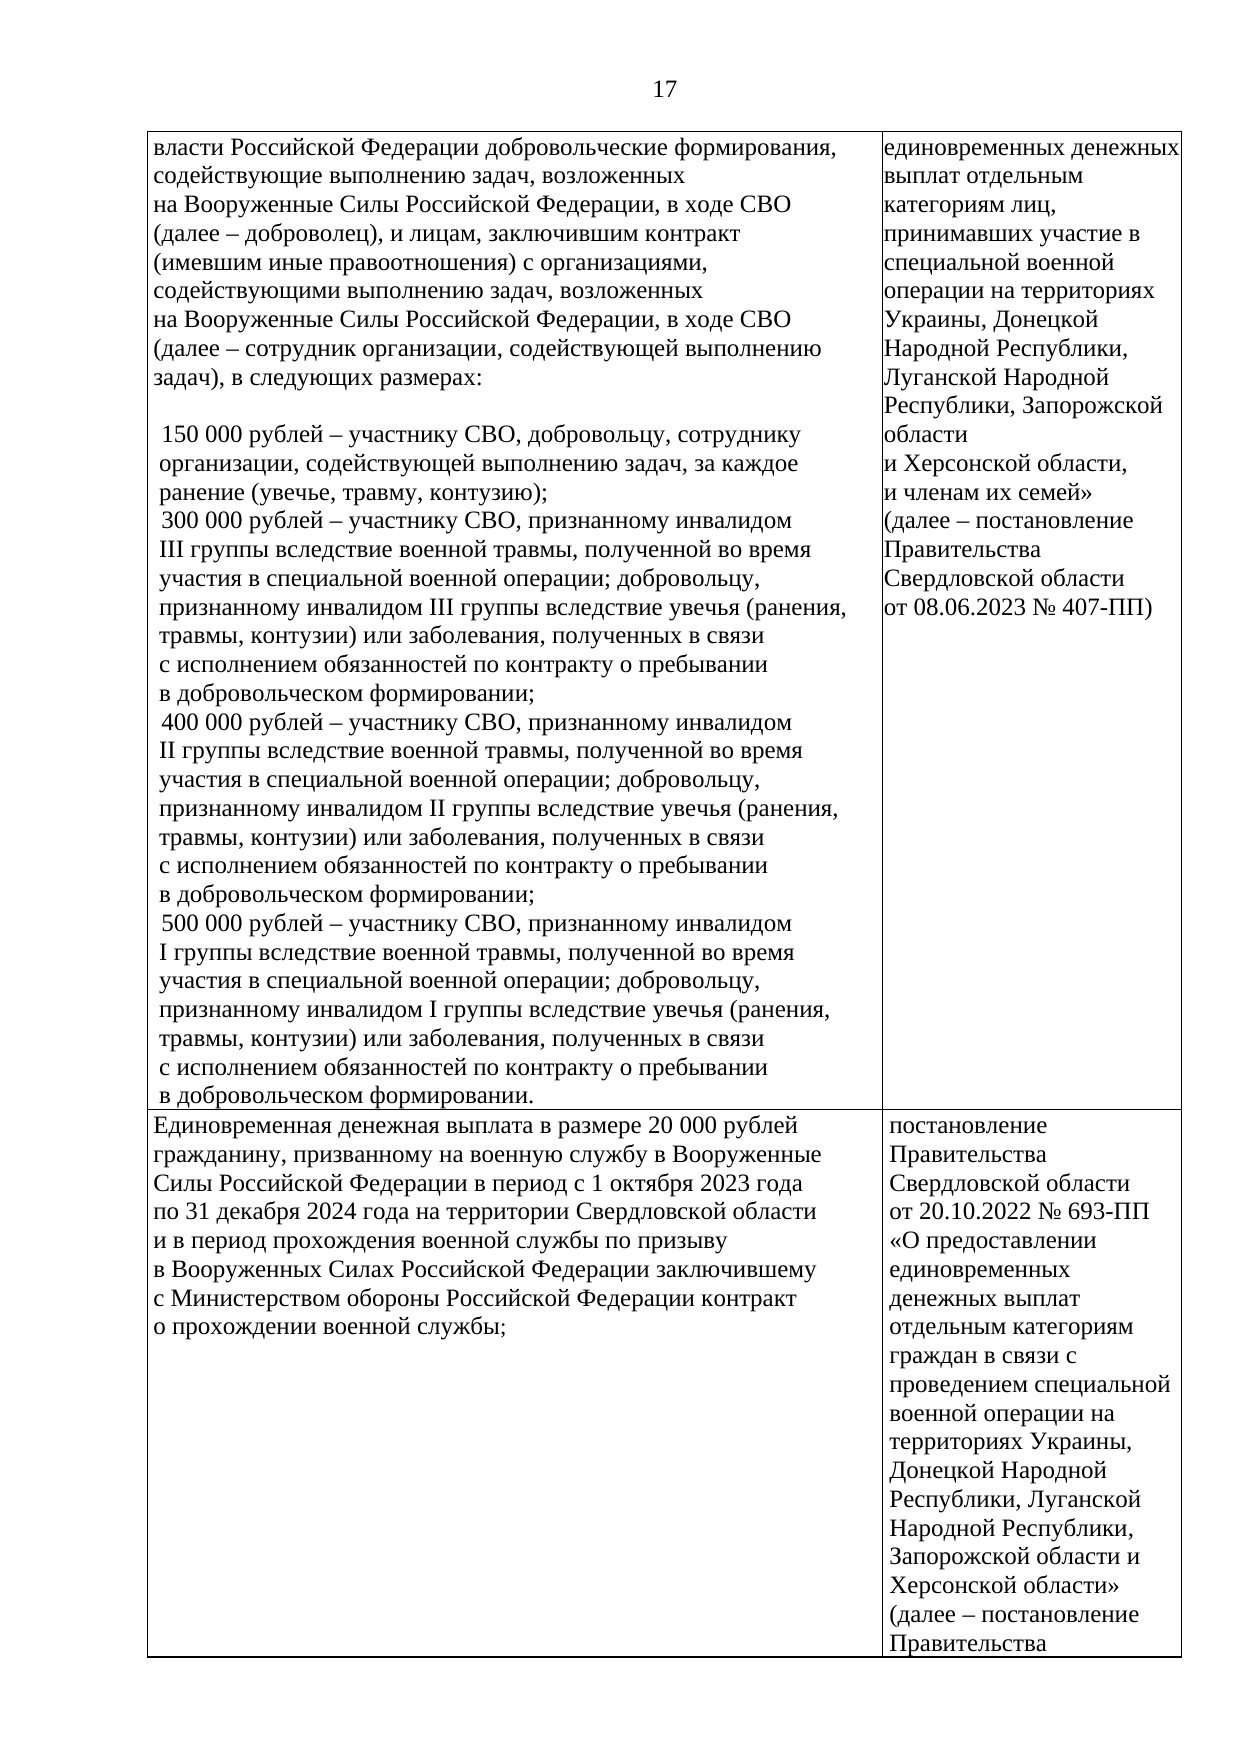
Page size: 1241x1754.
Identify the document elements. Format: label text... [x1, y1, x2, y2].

table_cell Единовременная денежная выплата в размере 20 000 рублей гражданину, призванному на военную службу в Вооруженные Силы Российской Федерации в период с 1 октября 2023 года по 31 декабря 2024 года на территории Свердловской области и в период прохождения военной службы по призыву в Вооруженных Силах Российской Федерации заключившему с Министерством обороны Российской Федерации контракт о прохождении военной службы; [148, 1110, 882, 1656]
table_cell единовременных денежных выплат отдельным категориям лиц, принимавших участие в специальной военной операции на территориях Украины, Донецкой Народной Республики, Луганской Народной Республики, Запорожской области и Херсонской области, и членам их семей» (далее – постановление Правительства Свердловской области от 08.06.2023 № 407-ПП) [883, 132, 1181, 1109]
table_cell постановление Правительства Свердловской области от 20.10.2022 № 693-ПП «О предоставлении единовременных денежных выплат отдельным категориям граждан в связи с проведением специальной военной операции на территориях Украины, Донецкой Народной Республики, Луганской Народной Республики, Запорожской области и Херсонской области» (далее – постановление Правительства [883, 1110, 1181, 1656]
table_cell власти Российской Федерации добровольческие формирования, содействующие выполнению задач, возложенных на Вооруженные Силы Российской Федерации, в ходе СВО (далее – доброволец), и лицам, заключившим контракт (имевшим иные правоотношения) с организациями, содействующими выполнению задач, возложенных на Вооруженные Силы Российской Федерации, в ходе СВО (далее – сотрудник организации, содействующей выполнению задач), в следующих размерах: 150 000 рублей – участнику СВО, добровольцу, сотруднику организации, содействующей выполнению задач, за каждое ранение (увечье, травму, контузию); 300 000 рублей – участнику СВО, признанному инвалидом III группы вследствие военной травмы, полученной во время участия в специальной военной операции; добровольцу, признанному инвалидом III группы вследствие увечья (ранения, травмы, контузии) или заболевания, полученных в связи с исполнением обязанностей по контракту о пребывании в добровольческом формировании; 400 000 рублей – участнику СВО, признанному инвалидом II группы вследствие военной травмы, полученной во время участия в специальной военной операции; добровольцу, признанному инвалидом II группы вследствие увечья (ранения, травмы, контузии) или заболевания, полученных в связи с исполнением обязанностей по контракту о пребывании в добровольческом формировании; 500 000 рублей – участнику СВО, признанному инвалидом I группы вследствие военной травмы, полученной во время участия в специальной военной операции; добровольцу, признанному инвалидом I группы вследствие увечья (ранения, травмы, контузии) или заболевания, полученных в связи с исполнением обязанностей по контракту о пребывании в добровольческом формировании. [148, 132, 882, 1109]
